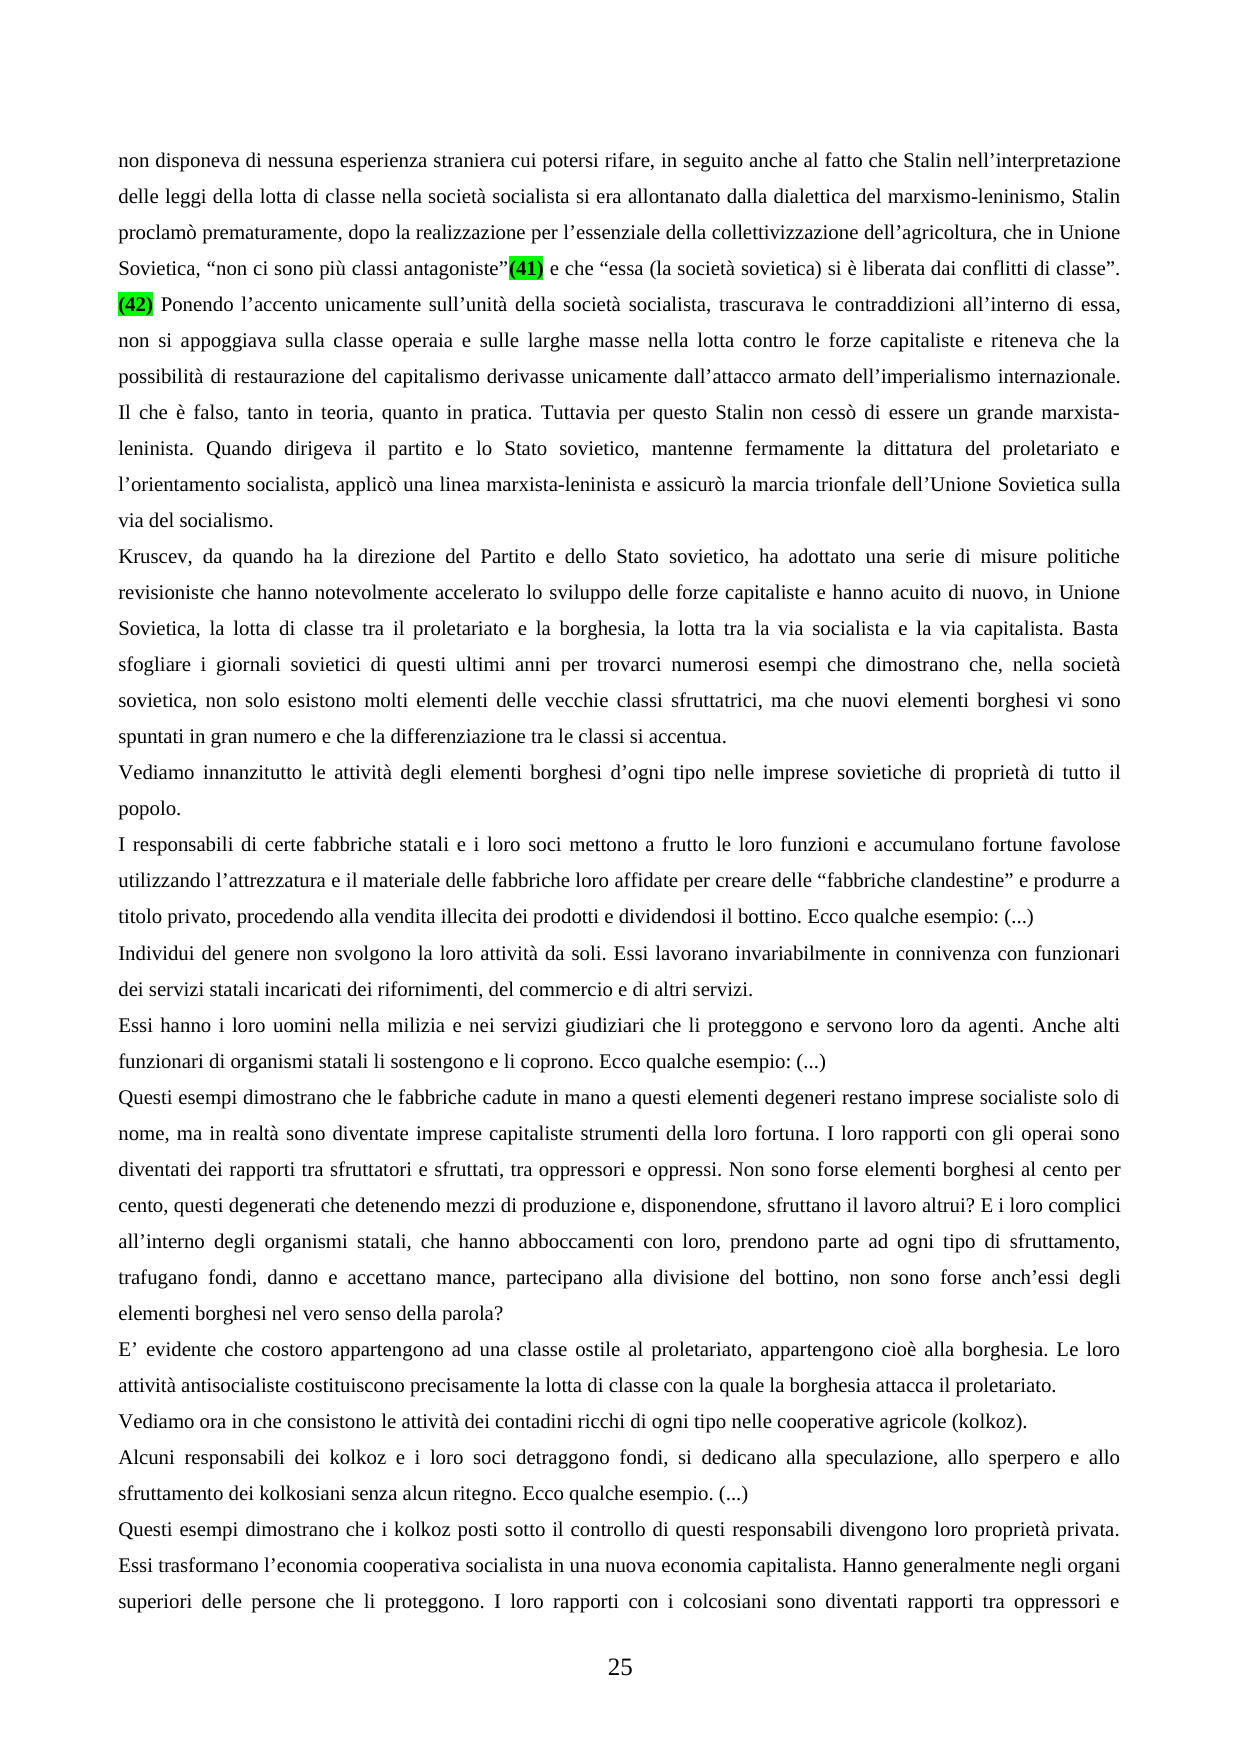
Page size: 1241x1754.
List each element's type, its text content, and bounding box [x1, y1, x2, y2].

text Vediamo ora in che consistono le attività dei contadini ricchi di ogni tipo nelle cooperative agricole (kolkoz). [118, 1409, 1122, 1433]
text E’ evidente che costoro appartengono ad una classe ostile al proletariato, appartengono cioè alla borghesia. Le loro attività antisocialiste costituiscono precisamente la lotta di classe con la quale la borghesia attacca il proletariato. [118, 1337, 1122, 1397]
text I responsabili di certe fabbriche statali e i loro soci mettono a frutto le loro funzioni e accumulano fortune favolose utilizzando l’attrezzatura e il materiale delle fabbriche loro affidate per creare delle “fabbriche clandestine” e produrre a titolo privato, procedendo alla vendita illecita dei prodotti e dividendosi il bottino. Ecco qualche esempio: (...) [118, 832, 1122, 928]
text Vediamo innanzitutto le attività degli elementi borghesi d’ogni tipo nelle imprese sovietiche di proprietà di tutto il popolo. [118, 760, 1122, 820]
text Kruscev, da quando ha la direzione del Partito e dello Stato sovietico, ha adottato una serie di misure politiche revisioniste che hanno notevolmente accelerato lo sviluppo delle forze capitaliste e hanno acuito di nuovo, in Unione Sovietica, la lotta di classe tra il proletariato e la borghesia, la lotta tra la via socialista e la via capitalista. Basta sfogliare i giornali sovietici di questi ultimi anni per trovarci numerosi esempi che dimostrano che, nella società sovietica, non solo esistono molti elementi delle vecchie classi sfruttatrici, ma che nuovi elementi borghesi vi sono spuntati in gran numero e che la differenziazione tra le classi si accentua. [118, 544, 1122, 748]
text Questi esempi dimostrano che i kolkoz posti sotto il controllo di questi responsabili divengono loro proprietà privata. Essi trasformano l’economia cooperativa socialista in una nuova economia capitalista. Hanno generalmente negli organi superiori delle persone che li proteggono. I loro rapporti con i colcosiani sono diventati rapporti tra oppressori e [118, 1517, 1122, 1613]
text Alcuni responsabili dei kolkoz e i loro soci detraggono fondi, si dedicano alla speculazione, allo sperpero e allo sfruttamento dei kolkosiani senza alcun ritegno. Ecco qualche esempio. (...) [118, 1445, 1122, 1505]
text Questi esempi dimostrano che le fabbriche cadute in mano a questi elementi degeneri restano imprese socialiste solo di nome, ma in realtà sono diventate imprese capitaliste strumenti della loro fortuna. I loro rapporti con gli operai sono diventati dei rapporti tra sfruttatori e sfruttati, tra oppressori e oppressi. Non sono forse elementi borghesi al cento per cento, questi degenerati che detenendo mezzi di produzione e, disponendone, sfruttano il lavoro altrui? E i loro complici all’interno degli organismi statali, che hanno abboccamenti con loro, prendono parte ad ogni tipo di sfruttamento, trafugano fondi, danno e accettano mance, partecipano alla divisione del bottino, non sono forse anch’essi degli elementi borghesi nel vero senso della parola? [118, 1085, 1122, 1325]
text Essi hanno i loro uomini nella milizia e nei servizi giudiziari che li proteggono e servono loro da agenti. Anche alti funzionari di organismi statali li sostengono e li coprono. Ecco qualche esempio: (...) [118, 1013, 1122, 1073]
text Individui del genere non svolgono la loro attività da soli. Essi lavorano invariabilmente in connivenza con funzionari dei servizi statali incaricati dei rifornimenti, del commercio e di altri servizi. [118, 941, 1122, 1001]
text non disponeva di nessuna esperienza straniera cui potersi rifare, in seguito anche al fatto che Stalin nell’interpretazione delle leggi della lotta di classe nella società socialista si era allontanato dalla dialettica del marxismo-leninismo, Stalin proclamò prematuramente, dopo la realizzazione per l’essenziale della collettivizzazione dell’agricoltura, che in Unione Sovietica, “non ci sono più classi antagoniste”(41) e che “essa (la società sovietica) si è liberata dai conflitti di classe”.(42) Ponendo l’accento unicamente sull’unità della società socialista, trascurava le contraddizioni all’interno di essa, non si appoggiava sulla classe operaia e sulle larghe masse nella lotta contro le forze capitaliste e riteneva che la possibilità di restaurazione del capitalismo derivasse unicamente dall’attacco armato dell’imperialismo internazionale. Il che è falso, tanto in teoria, quanto in pratica. Tuttavia per questo Stalin non cessò di essere un grande marxista-leninista. Quando dirigeva il partito e lo Stato sovietico, mantenne fermamente la dittatura del proletariato e l’orientamento socialista, applicò una linea marxista-leninista e assicurò la marcia trionfale dell’Unione Sovietica sulla via del socialismo. [118, 148, 1122, 532]
